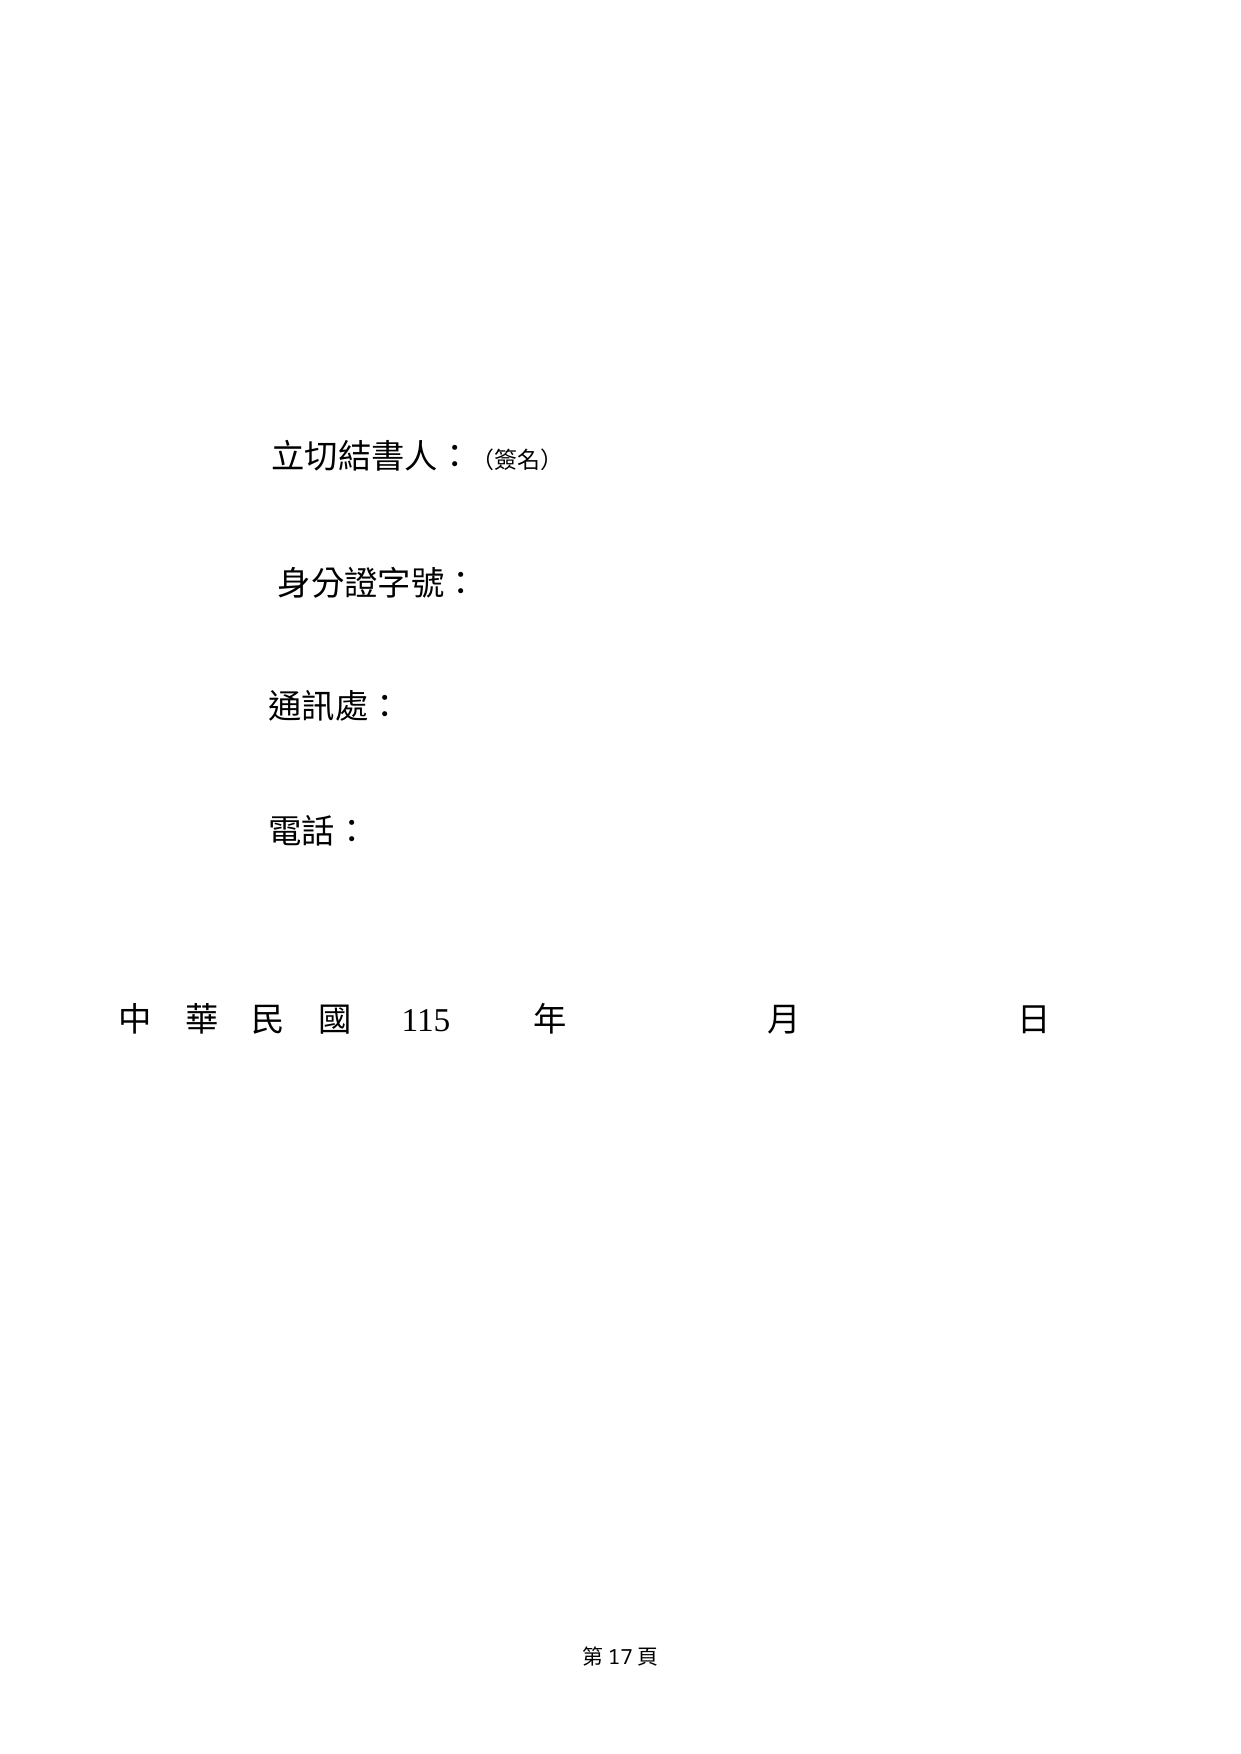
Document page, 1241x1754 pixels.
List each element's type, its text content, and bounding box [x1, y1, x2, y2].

text 身分證字號： [118, 537, 1122, 600]
text 電話： [118, 787, 1122, 850]
text 中 華 民 國 115 年 月 日 [118, 975, 1122, 1037]
text 立切結書人：（簽名） [118, 412, 1122, 475]
text 通訊處： [118, 662, 1122, 725]
